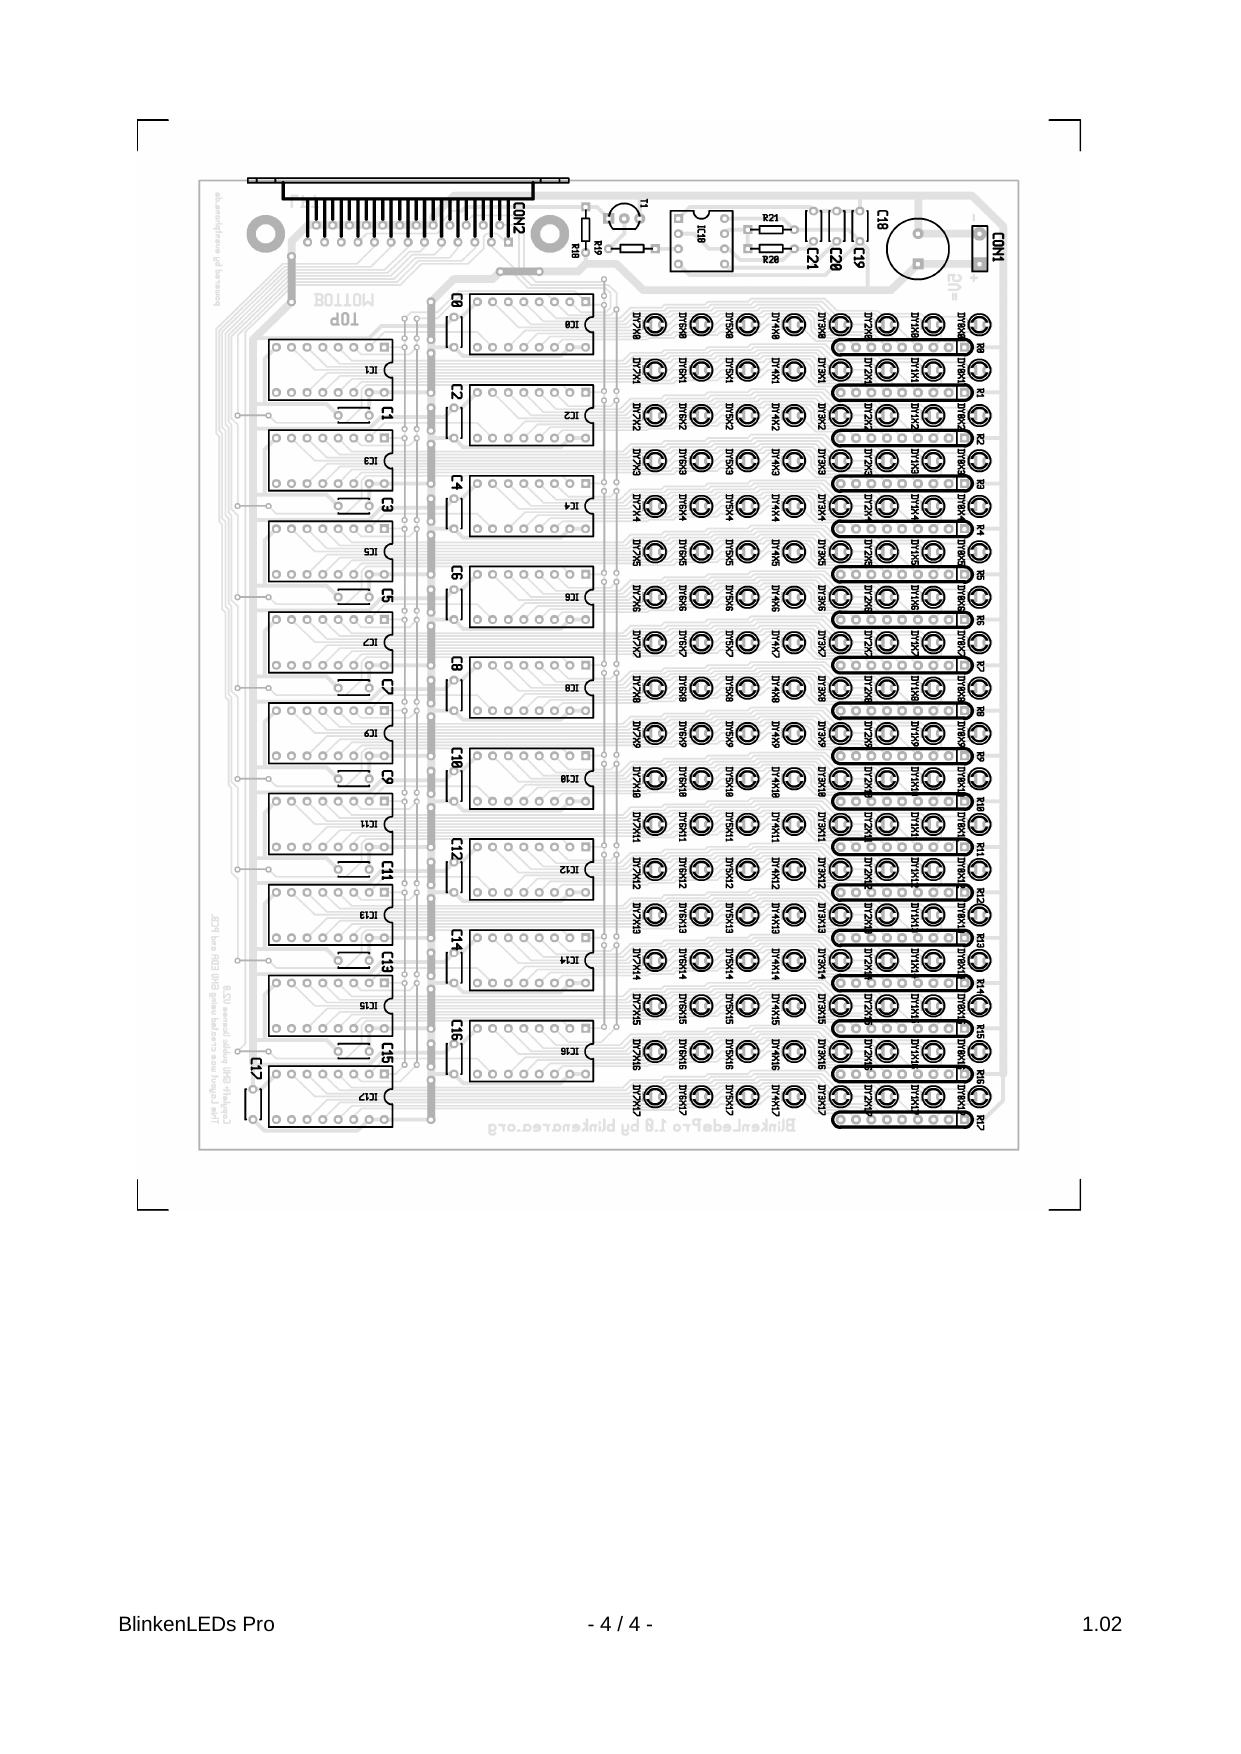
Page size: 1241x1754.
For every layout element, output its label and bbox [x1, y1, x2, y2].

picture [137, 118, 1082, 1211]
